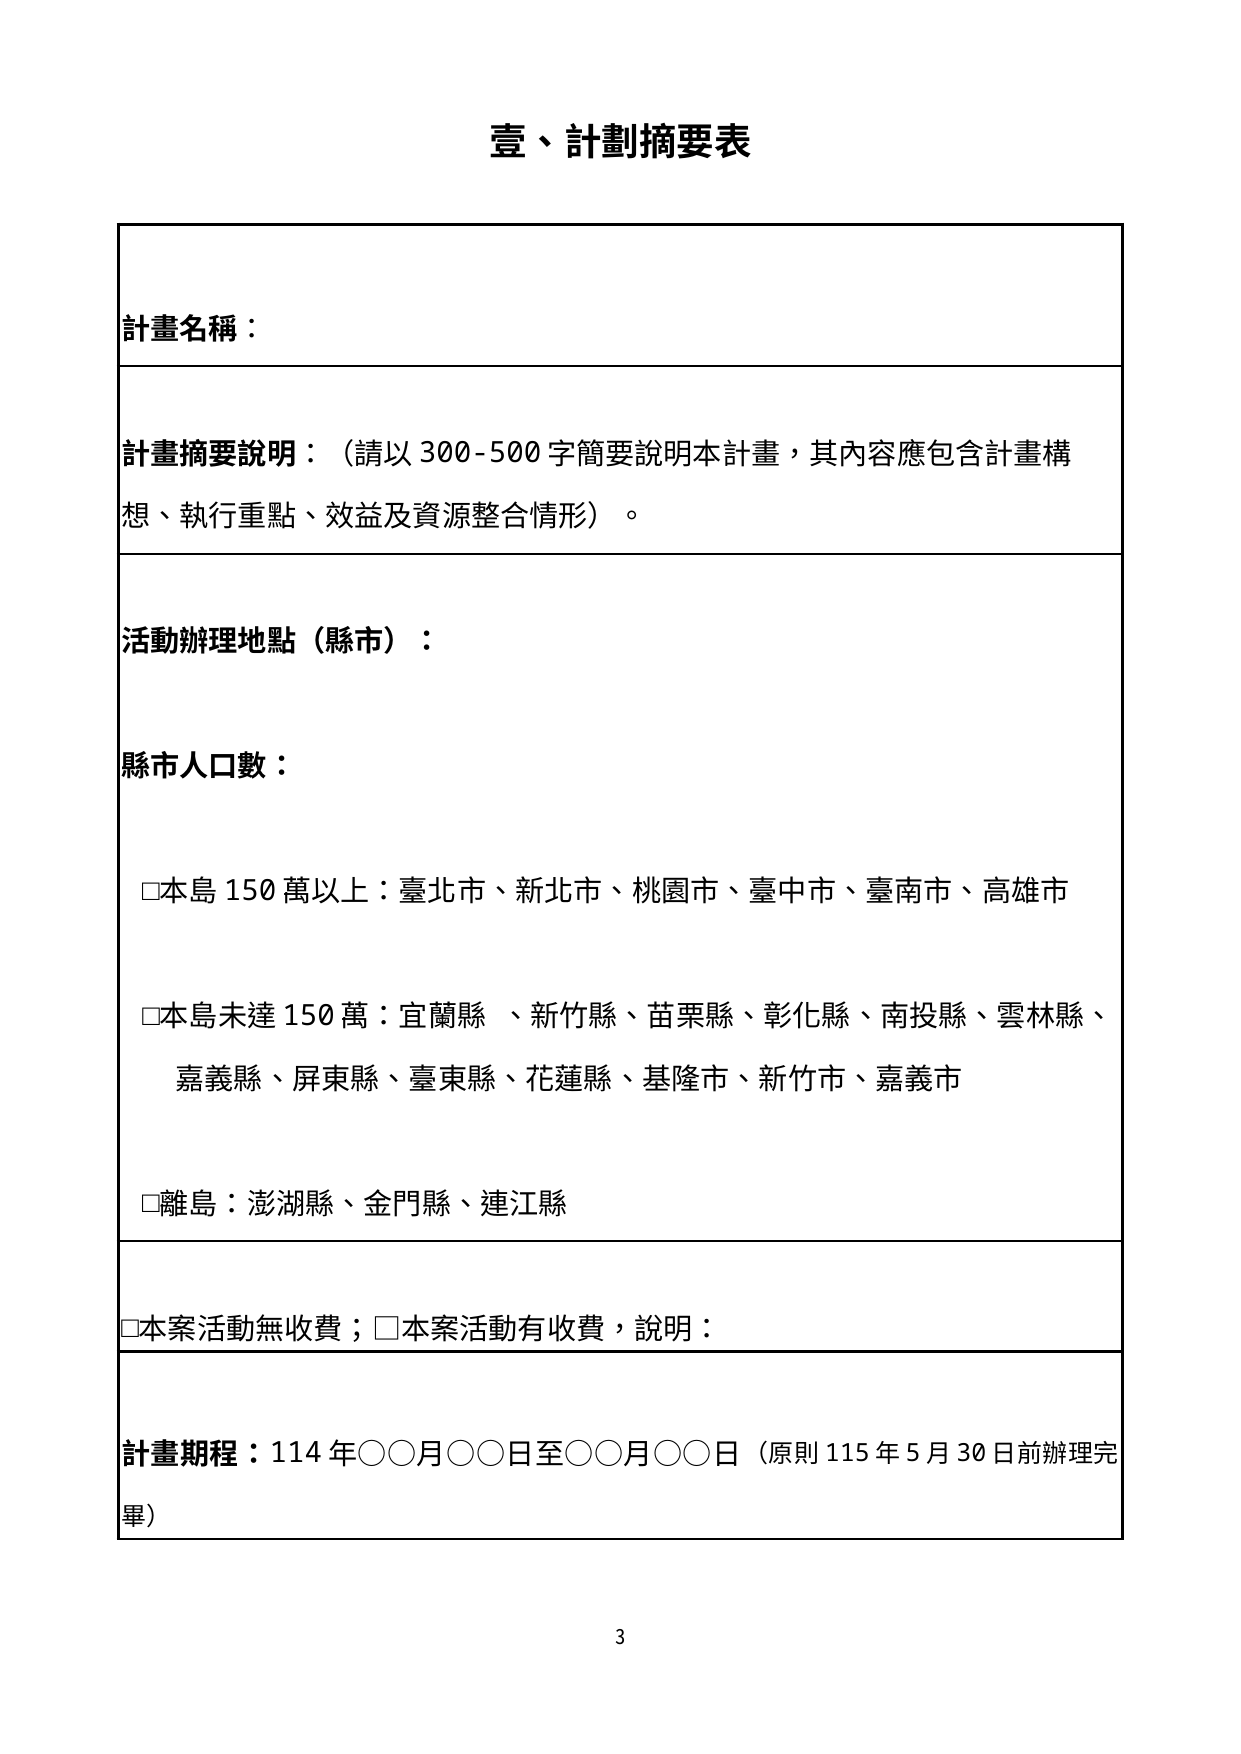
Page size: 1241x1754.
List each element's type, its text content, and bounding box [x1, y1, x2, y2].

table_header 計畫名稱： [120, 226, 1121, 365]
table_cell 活動辦理地點（縣市）： 縣市人口數： □本島150萬以上：臺北市、新北市、桃園市、臺中市、臺南市、高雄市 □本島未達150萬：宜蘭縣 、新竹縣、苗栗縣、彰化縣、南投縣、雲林縣、嘉義縣、屏東縣、臺東縣、花蓮縣、基隆市、新竹市、嘉義市 □離島：澎湖縣、金門縣、連江縣 [120, 555, 1121, 1240]
table_cell 計畫摘要說明：（請以300-500字簡要說明本計畫，其內容應包含計畫構想、執行重點、效益及資源整合情形）。 [120, 367, 1121, 552]
table_cell □本案活動無收費；□本案活動有收費，說明： [120, 1242, 1121, 1350]
table_cell 計畫期程：114年○○月○○日至○○月○○日（原則115年5月30日前辦理完畢） [120, 1353, 1121, 1538]
text 壹、計劃摘要表 [118, 97, 1122, 160]
